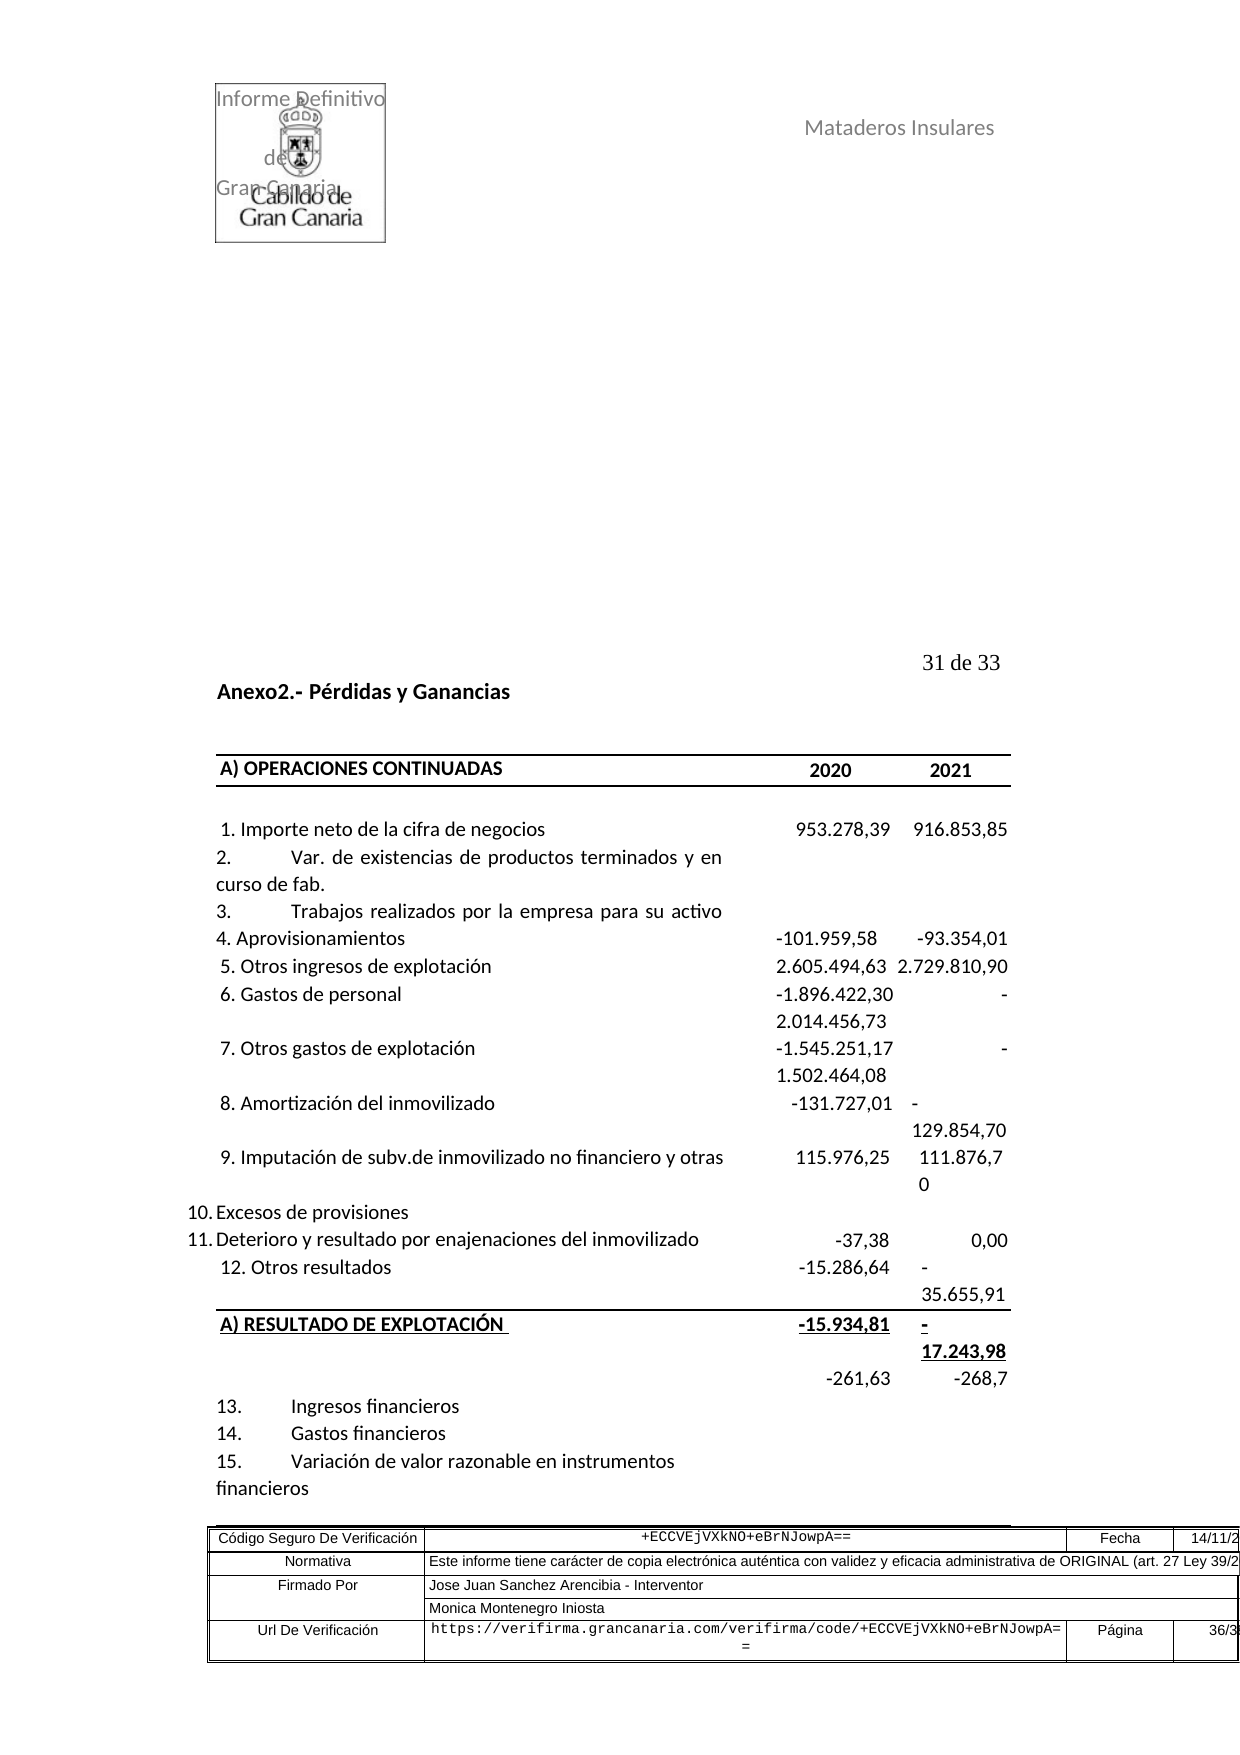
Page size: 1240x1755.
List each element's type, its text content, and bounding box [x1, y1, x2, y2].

table_cell 12. Otros resultados [216, 1254, 776, 1309]
table_cell 6. Gastos de personal [216, 981, 776, 1035]
table_cell Excesos de provisiones Deterioro y resultado por enajenaciones del inmovilizado [216, 1199, 776, 1254]
table_cell 7. Otros gastos de explotación [216, 1035, 776, 1090]
table_cell Ingresos financieros Gastos financieros Variación de valor razonable en instrumentos financieros Diferencias de cambio Deterioro y resultado por enajenaciones de instrumentos financieros [216, 1366, 776, 1525]
table_cell ‐1.545.251,17 ‐1.502.464,08 [776, 1035, 1011, 1090]
subtitle Anexo2.‐ Pérdidas y Ganancias [217, 677, 1016, 705]
table_cell ‐37,38 [776, 1199, 911, 1254]
list de 33 [181, 649, 1012, 675]
table_cell ‐15.286,64 [776, 1254, 911, 1309]
table_cell 2.605.494,63 2.729.810,90 [776, 953, 1011, 981]
table_cell 111.876,70 [911, 1145, 1011, 1199]
table_cell ‐1.896.422,30 ‐2.014.456,73 [776, 981, 1011, 1035]
table_cell 953.278,39 916.853,85 [776, 787, 1011, 844]
table_cell ‐129.854,70 [911, 1090, 1011, 1144]
table_cell 5. Otros ingresos de explotación [216, 953, 776, 981]
table_cell ‐15.934,81 [776, 1311, 911, 1366]
table_header A) OPERACIONES CONTINUADAS [216, 756, 776, 785]
table_cell ‐261,63 [776, 1366, 911, 1525]
table_cell 0,00 [911, 1199, 1011, 1254]
table_cell A) RESULTADO DE EXPLOTACIÓN [216, 1311, 776, 1366]
table_cell 9. Imputación de subv.de inmovilizado no financiero y otras [216, 1145, 776, 1199]
table_cell 115.976,25 [776, 1145, 911, 1199]
table_cell Var. de existencias de productos terminados y en curso de fab. Trabajos realizados por la empresa para su activo 4. Aprovisionamientos [216, 844, 776, 953]
table_cell ‐101.959,58 ‐93.354,01 [776, 844, 1011, 953]
table_cell ‐268,7 [911, 1366, 1011, 1525]
table_cell ‐131.727,01 [776, 1090, 911, 1144]
table_cell ‐17.243,98 [911, 1311, 1011, 1366]
table_cell 1. Importe neto de la cifra de negocios [216, 787, 776, 844]
table_header 2020 2021 [776, 756, 1011, 785]
table_cell ‐35.655,91 [911, 1254, 1011, 1309]
table_cell 8. Amortización del inmovilizado [216, 1090, 776, 1144]
